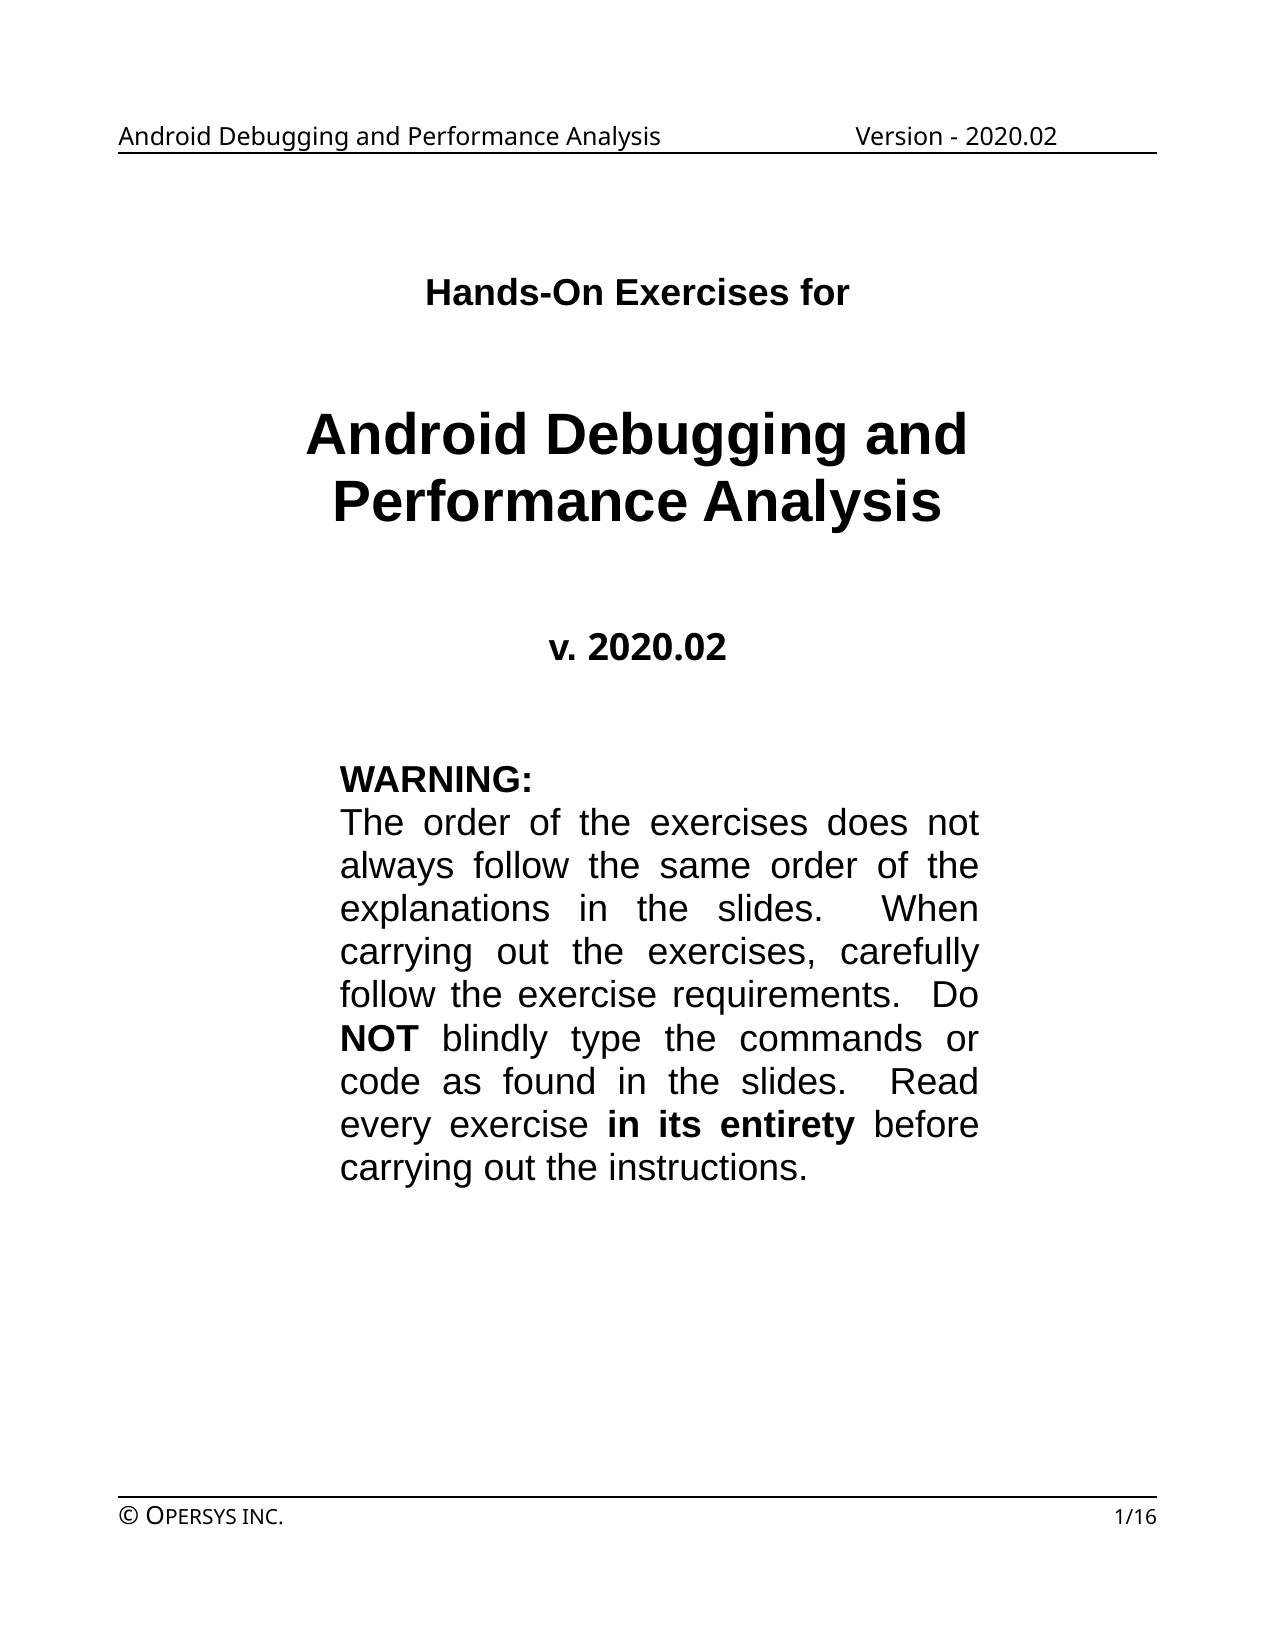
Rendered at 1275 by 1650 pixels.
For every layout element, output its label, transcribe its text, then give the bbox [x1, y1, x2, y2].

text Android Debugging and [118, 399, 1157, 466]
text Performance Analysis [118, 466, 1157, 533]
text Hands-On Exercises for [118, 270, 1157, 313]
text v. 2020.02 [118, 620, 1157, 671]
text The order of the exercises does not always follow the same order of the explanations in the slides. When carrying out the exercises, carefully follow the exercise requirements. Do NOT blindly type the commands or code as found in the slides. Read every exercise in its entirety before carrying out the instructions. [339, 800, 980, 1188]
text WARNING: [339, 757, 980, 800]
